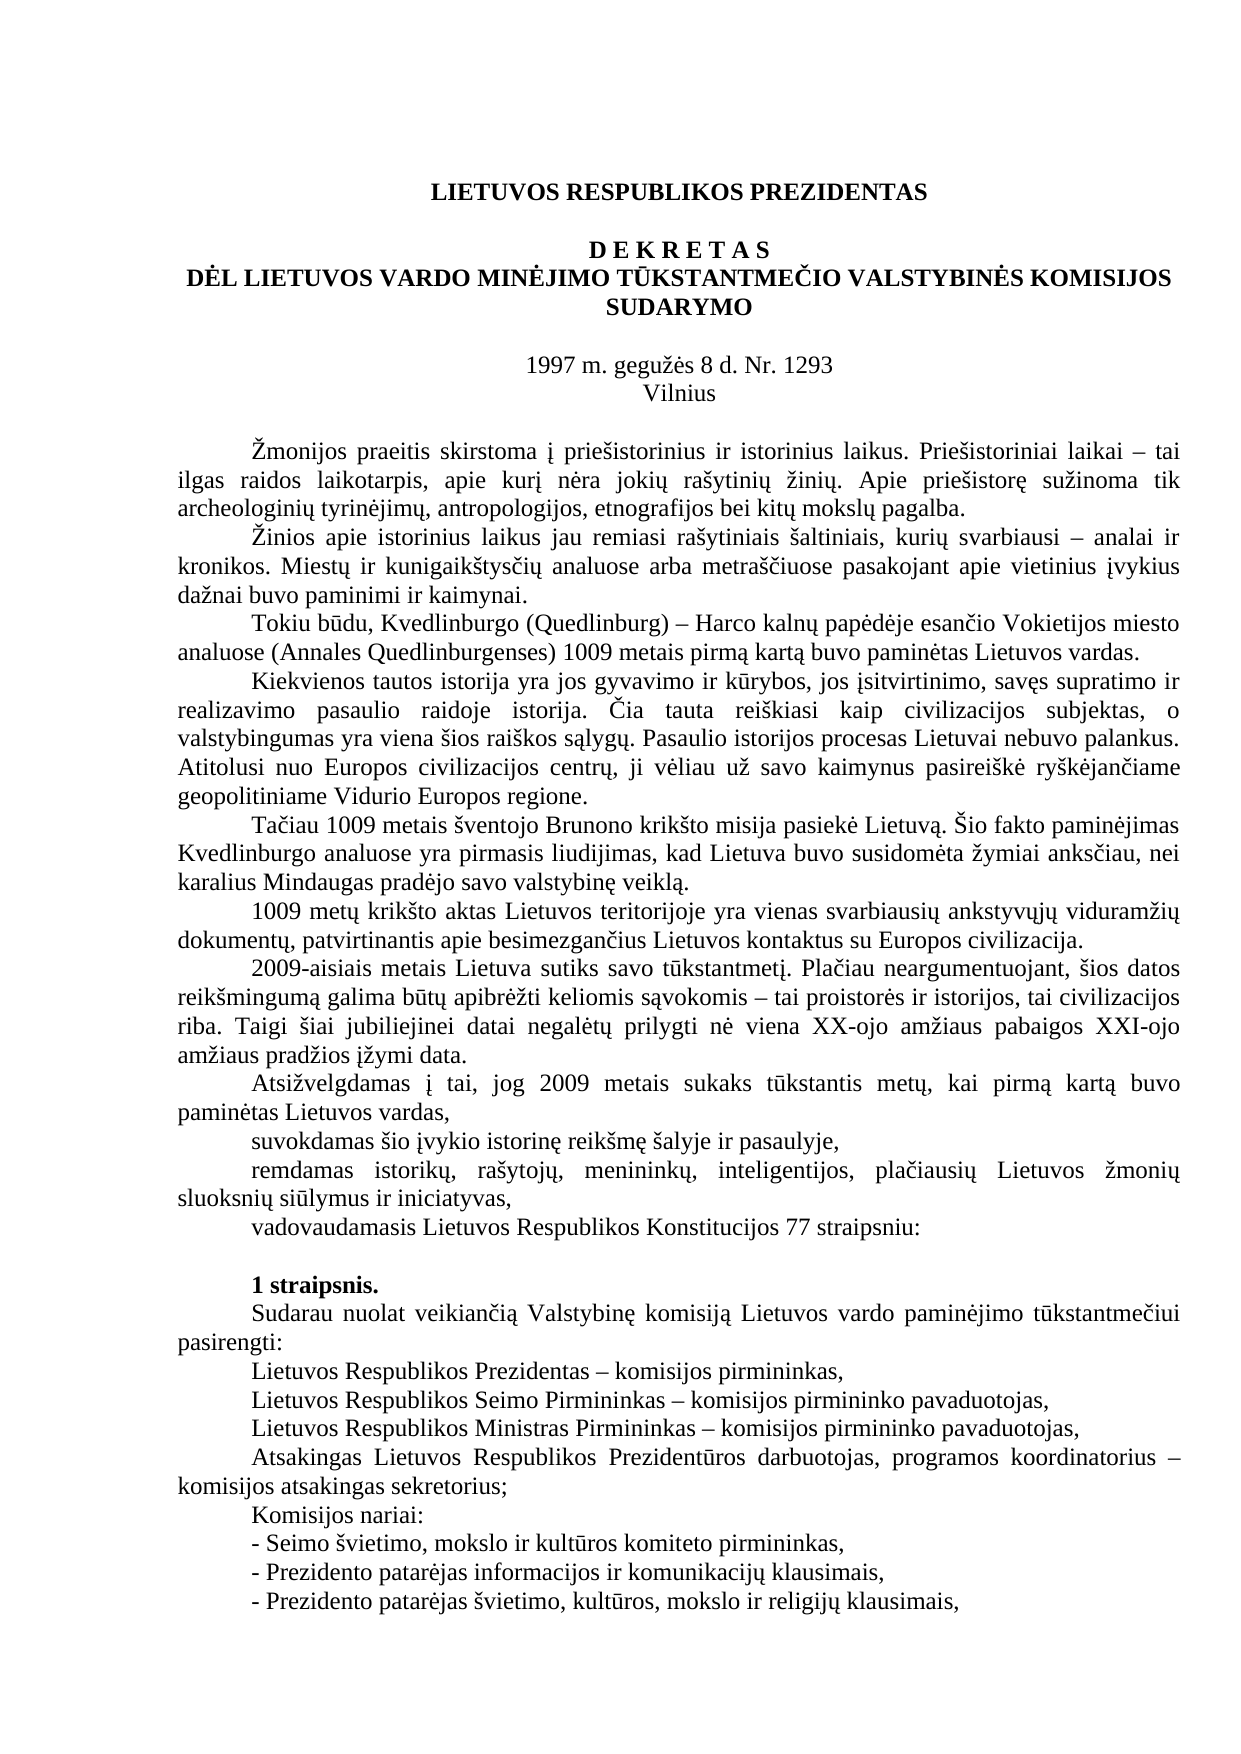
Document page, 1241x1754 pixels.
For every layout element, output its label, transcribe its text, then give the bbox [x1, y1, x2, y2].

text Tačiau 1009 metais šventojo Brunono krikšto misija pasiekė Lietuvą. Šio fakto paminėjimas Kvedlinburgo analuose yra pirmasis liudijimas, kad Lietuva buvo susidomėta žymiai anksčiau, nei karalius Mindaugas pradėjo savo valstybinę veiklą. [177, 810, 1181, 896]
text - Prezidento patarėjas švietimo, kultūros, mokslo ir religijų klausimais, [177, 1586, 1181, 1615]
text 1009 metų krikšto aktas Lietuvos teritorijoje yra vienas svarbiausių ankstyvųjų viduramžių dokumentų, patvirtinantis apie besimezgančius Lietuvos kontaktus su Europos civilizacija. [177, 896, 1181, 953]
text 1 straipsnis. [177, 1270, 1181, 1298]
text vadovaudamasis Lietuvos Respublikos Konstitucijos 77 straipsniu: [177, 1212, 1181, 1241]
text Atsakingas Lietuvos Respublikos Prezidentūros darbuotojas, programos koordinatorius – komisijos atsakingas sekretorius; [177, 1442, 1181, 1500]
text DĖL LIETUVOS VARDO MINĖJIMO TŪKSTANTMEČIO VALSTYBINĖS KOMISIJOS SUDARYMO [177, 263, 1181, 321]
text Žmonijos praeitis skirstoma į priešistorinius ir istorinius laikus. Priešistoriniai laikai – tai ilgas raidos laikotarpis, apie kurį nėra jokių rašytinių žinių. Apie priešistorę sužinoma tik archeologinių tyrinėjimų, antropologijos, etnografijos bei kitų mokslų pagalba. [177, 436, 1181, 522]
text Vilnius [177, 378, 1181, 407]
text - Seimo švietimo, mokslo ir kultūros komiteto pirmininkas, [177, 1528, 1181, 1557]
text 1997 m. gegužės 8 d. Nr. 1293 [177, 350, 1181, 378]
text - Prezidento patarėjas informacijos ir komunikacijų klausimais, [177, 1557, 1181, 1586]
text Lietuvos Respublikos Prezidentas – komisijos pirmininkas, [177, 1356, 1181, 1385]
text Lietuvos Respublikos Ministras Pirmininkas – komisijos pirmininko pavaduotojas, [177, 1413, 1181, 1442]
text Atsižvelgdamas į tai, jog 2009 metais sukaks tūkstantis metų, kai pirmą kartą buvo paminėtas Lietuvos vardas, [177, 1068, 1181, 1126]
text Tokiu būdu, Kvedlinburgo (Quedlinburg) – Harco kalnų papėdėje esančio Vokietijos miesto analuose (Annales Quedlinburgenses) 1009 metais pirmą kartą buvo paminėtas Lietuvos vardas. [177, 608, 1181, 666]
text LIETUVOS RESPUBLIKOS PREZIDENTAS [177, 177, 1181, 206]
text Žinios apie istorinius laikus jau remiasi rašytiniais šaltiniais, kurių svarbiausi – analai ir kronikos. Miestų ir kunigaikštysčių analuose arba metraščiuose pasakojant apie vietinius įvykius dažnai buvo paminimi ir kaimynai. [177, 522, 1181, 608]
text Sudarau nuolat veikiančią Valstybinę komisiją Lietuvos vardo paminėjimo tūkstantmečiui pasirengti: [177, 1298, 1181, 1356]
text Komisijos nariai: [177, 1500, 1181, 1528]
text Kiekvienos tautos istorija yra jos gyvavimo ir kūrybos, jos įsitvirtinimo, savęs supratimo ir realizavimo pasaulio raidoje istorija. Čia tauta reiškiasi kaip civilizacijos subjektas, o valstybingumas yra viena šios raiškos sąlygų. Pasaulio istorijos procesas Lietuvai nebuvo palankus. Atitolusi nuo Europos civilizacijos centrų, ji vėliau už savo kaimynus pasireiškė ryškėjančiame geopolitiniame Vidurio Europos regione. [177, 666, 1181, 810]
text suvokdamas šio įvykio istorinę reikšmę šalyje ir pasaulyje, [177, 1126, 1181, 1155]
text Lietuvos Respublikos Seimo Pirmininkas – komisijos pirmininko pavaduotojas, [177, 1385, 1181, 1413]
text remdamas istorikų, rašytojų, menininkų, inteligentijos, plačiausių Lietuvos žmonių sluoksnių siūlymus ir iniciatyvas, [177, 1155, 1181, 1212]
text D E K R E T A S [177, 235, 1181, 263]
text 2009-aisiais metais Lietuva sutiks savo tūkstantmetį. Plačiau neargumentuojant, šios datos reikšmingumą galima būtų apibrėžti keliomis sąvokomis – tai proistorės ir istorijos, tai civilizacijos riba. Taigi šiai jubiliejinei datai negalėtų prilygti nė viena XX-ojo amžiaus pabaigos XXI-ojo amžiaus pradžios įžymi data. [177, 953, 1181, 1068]
